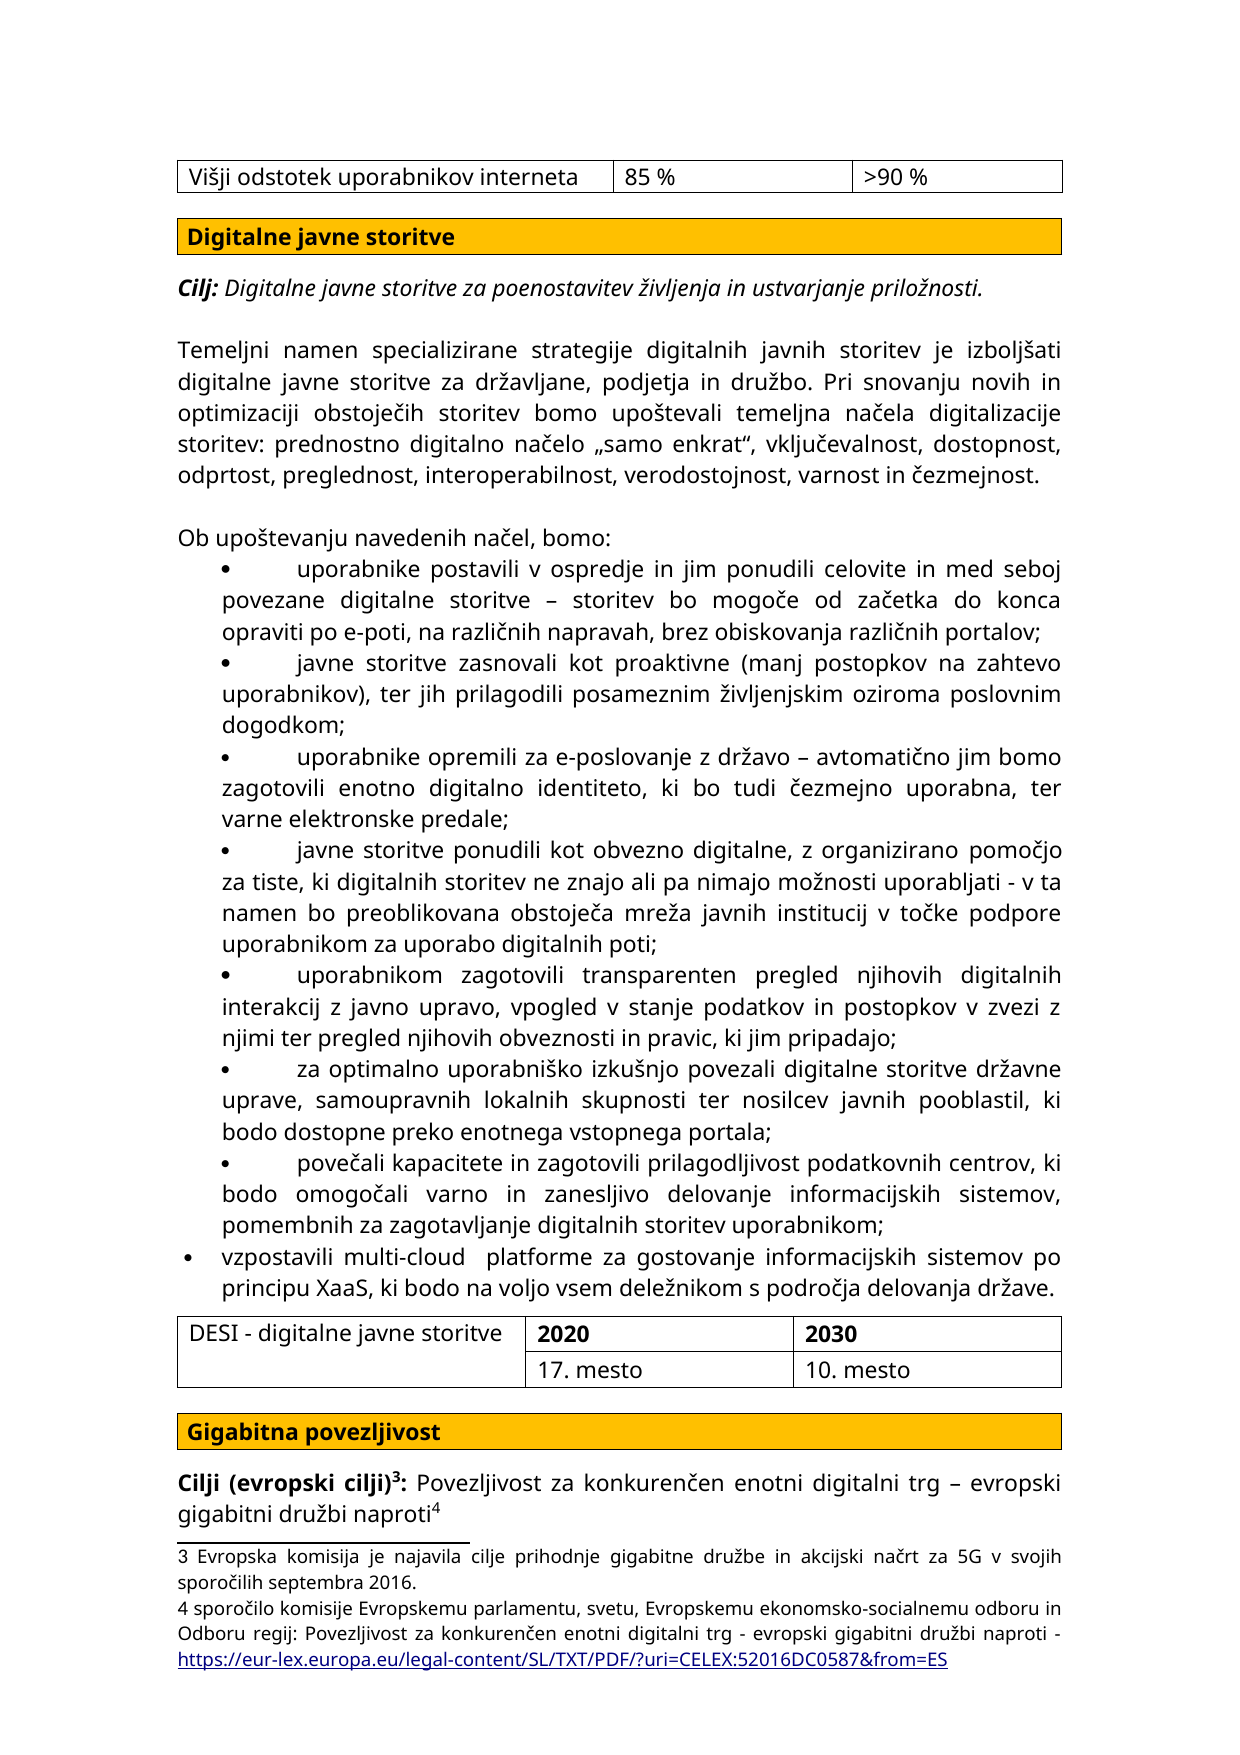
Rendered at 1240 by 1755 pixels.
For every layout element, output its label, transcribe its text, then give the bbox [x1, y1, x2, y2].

list povečali kapacitete in zagotovili prilagodljivost podatkovnih centrov, ki bodo omogočali varno in zanesljivo delovanje informacijskih sistemov, pomembnih za zagotavljanje digitalnih storitev uporabnikom; [222, 1147, 1062, 1241]
list uporabnikom zagotovili transparenten pregled njihovih digitalnih interakcij z javno upravo, vpogled v stanje podatkov in postopkov v zvezi z njimi ter pregled njihovih obveznosti in pravic, ki jim pripadajo; [222, 959, 1062, 1053]
text Ob upoštevanju navedenih načel, bomo: [177, 522, 1062, 553]
list vzpostavili multi-cloud platforme za gostovanje informacijskih sistemov po principu XaaS, ki bodo na voljo vsem deležnikom s področja delovanja države. [184, 1241, 1062, 1303]
list javne storitve zasnovali kot proaktivne (manj postopkov na zahtevo uporabnikov), ter jih prilagodili posameznim življenjskim oziroma poslovnim dogodkom; [222, 647, 1062, 741]
list javne storitve ponudili kot obvezno digitalne, z organizirano pomočjo za tiste, ki digitalnih storitev ne znajo ali pa nimajo možnosti uporabljati - v ta namen bo preoblikovana obstoječa mreža javnih institucij v točke podpore uporabnikom za uporabo digitalnih poti; [222, 834, 1062, 959]
text Evropska komisija je najavila cilje prihodnje gigabitne družbe in akcijski načrt za 5G v svojih sporočilih septembra 2016. [177, 1543, 1062, 1595]
table_cell 85 % [614, 161, 852, 192]
table_cell Višji odstotek uporabnikov interneta [178, 161, 613, 192]
table_cell 10. mesto [794, 1352, 1061, 1387]
text Cilji (evropski cilji): Povezljivost za konkurenčen enotni digitalni trg – evropski gigabitni družbi naproti [177, 1467, 1062, 1529]
table_header DESI - digitalne javne storitve [178, 1317, 525, 1387]
list uporabnike opremili za e-poslovanje z državo – avtomatično jim bomo zagotovili enotno digitalno identiteto, ki bo tudi čezmejno uporabna, ter varne elektronske predale; [222, 741, 1062, 834]
text sporočilo komisije Evropskemu parlamentu, svetu, Evropskemu ekonomsko-socialnemu odboru in Odboru regij: Povezljivost za konkurenčen enotni digitalni trg - evropski gigabitni družbi naproti - https://eur-lex.europa.eu/legal-content/SL/TXT/PDF/?uri=CELEX:52016DC0587&from=ES [177, 1595, 1062, 1671]
text Gigabitna povezljivost [178, 1414, 1061, 1449]
text Cilj: Digitalne javne storitve za poenostavitev življenja in ustvarjanje priložnosti. [177, 272, 1062, 303]
list za optimalno uporabniško izkušnjo povezali digitalne storitve državne uprave, samoupravnih lokalnih skupnosti ter nosilcev javnih pooblastil, ki bodo dostopne preko enotnega vstopnega portala; [222, 1053, 1062, 1147]
text Temeljni namen specializirane strategije digitalnih javnih storitev je izboljšati digitalne javne storitve za državljane, podjetja in družbo. Pri snovanju novih in optimizaciji obstoječih storitev bomo upoštevali temeljna načela digitalizacije storitev: prednostno digitalno načelo „samo enkrat“, vključevalnost, dostopnost, odprtost, preglednost, interoperabilnost, verodostojnost, varnost in čezmejnost. [177, 334, 1062, 491]
table_header 2030 [794, 1317, 1061, 1351]
list uporabnike postavili v ospredje in jim ponudili celovite in med seboj povezane digitalne storitve – storitev bo mogoče od začetka do konca opraviti po e-poti, na različnih napravah, brez obiskovanja različnih portalov; [222, 553, 1062, 647]
table_cell >90 % [853, 161, 1062, 192]
text Digitalne javne storitve [178, 219, 1061, 254]
table_header 2020 [526, 1317, 793, 1351]
table_cell 17. mesto [526, 1352, 793, 1387]
